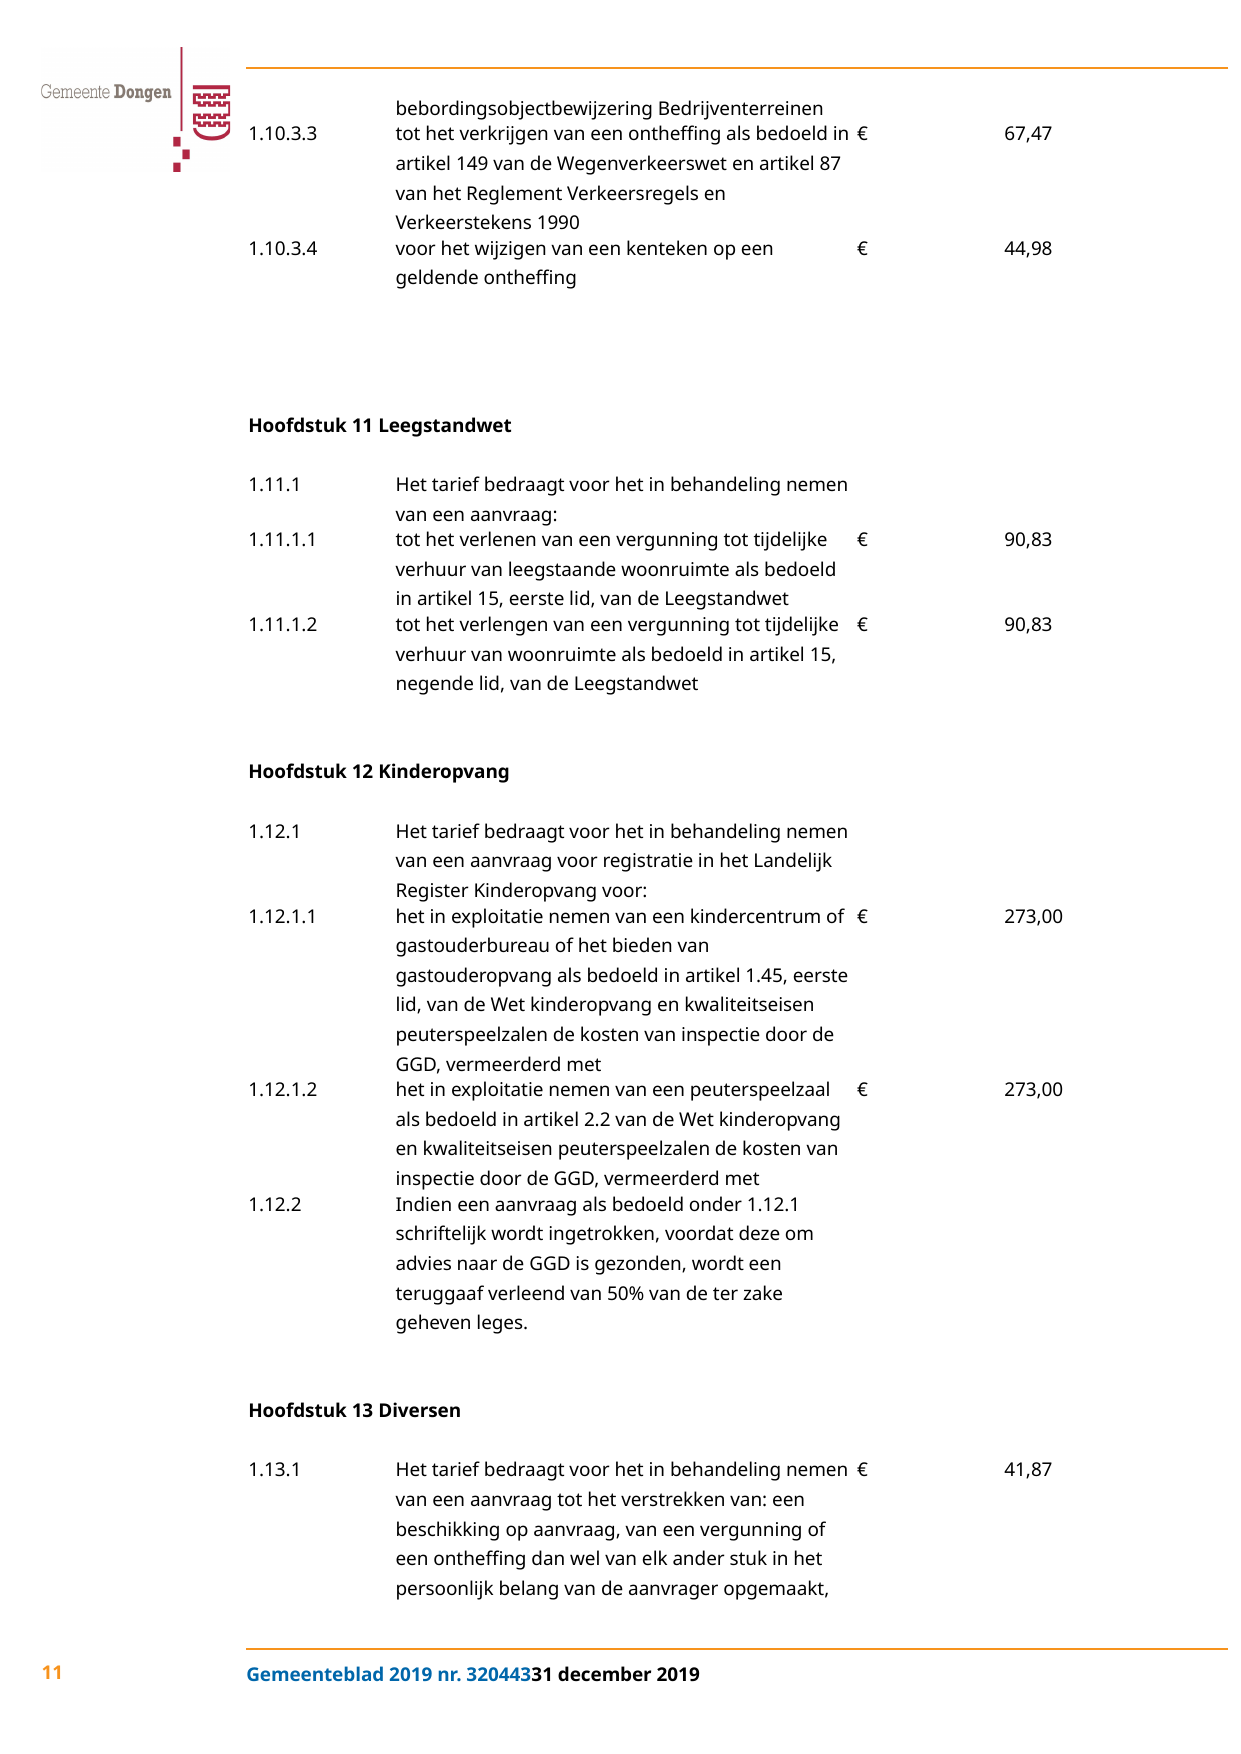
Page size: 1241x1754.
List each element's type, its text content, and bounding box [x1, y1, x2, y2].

table_cell 1.12.2 [248, 1191, 395, 1335]
table_cell [248, 95, 395, 121]
table_cell 67,47 [1004, 121, 1152, 235]
table_header [857, 818, 1004, 903]
table_cell 1.12.1.1 [248, 903, 395, 1076]
text Hoofdstuk 12 Kinderopvang [248, 759, 1152, 784]
table_cell het in exploitatie nemen van een kindercentrum of gastouderbureau of het bieden van gastouderopvang als bedoeld in artikel 1.45, eerste lid, van de Wet kinderopvang en kwaliteitseisen peuterspeelzalen de kosten van inspectie door de GGD, vermeerderd met [395, 903, 857, 1076]
table_cell tot het verlengen van een vergunning tot tijdelijke verhuur van woonruimte als bedoeld in artikel 15, negende lid, van de Leegstandwet [395, 611, 857, 696]
table_header [857, 471, 1004, 526]
table_cell [1004, 1191, 1152, 1335]
table_cell [1004, 95, 1152, 121]
table_header 1.13.1 [248, 1457, 395, 1601]
table_header 1.11.1 [248, 471, 395, 526]
table_cell € [857, 903, 1004, 1076]
table_cell bebordingsobjectbewijzering Bedrijventerreinen [395, 95, 857, 121]
table_cell 1.10.3.4 [248, 235, 395, 290]
table_cell tot het verlenen van een vergunning tot tijdelijke verhuur van leegstaande woonruimte als bedoeld in artikel 15, eerste lid, van de Leegstandwet [395, 526, 857, 611]
table_cell 1.11.1.1 [248, 526, 395, 611]
table_cell 273,00 [1004, 1076, 1152, 1191]
table_cell 90,83 [1004, 526, 1152, 611]
table_cell voor het wijzigen van een kenteken op een geldende ontheffing [395, 235, 857, 290]
table_cell 273,00 [1004, 903, 1152, 1076]
table_cell 1.12.1.2 [248, 1076, 395, 1191]
table_cell 90,83 [1004, 611, 1152, 696]
text Hoofdstuk 11 Leegstandwet [248, 412, 1152, 438]
picture [41, 47, 231, 172]
table_cell Indien een aanvraag als bedoeld onder 1.12.1 schriftelijk wordt ingetrokken, voordat deze om advies naar de GGD is gezonden, wordt een teruggaaf verleend van 50% van de ter zake geheven leges. [395, 1191, 857, 1335]
table_header 41,87 [1004, 1457, 1152, 1601]
table_cell € [857, 235, 1004, 290]
table_header Het tarief bedraagt voor het in behandeling nemen van een aanvraag voor registratie in het Landelijk Register Kinderopvang voor: [395, 818, 857, 903]
table_header 1.12.1 [248, 818, 395, 903]
table_header [1004, 471, 1152, 526]
table_cell [857, 95, 1004, 121]
table_cell [857, 1191, 1004, 1335]
table_cell 44,98 [1004, 235, 1152, 290]
table_cell het in exploitatie nemen van een peuterspeelzaal als bedoeld in artikel 2.2 van de Wet kinderopvang en kwaliteitseisen peuterspeelzalen de kosten van inspectie door de GGD, vermeerderd met [395, 1076, 857, 1191]
table_header Het tarief bedraagt voor het in behandeling nemen van een aanvraag: [395, 471, 857, 526]
table_cell € [857, 121, 1004, 235]
table_cell € [857, 1076, 1004, 1191]
text Hoofdstuk 13 Diversen [248, 1397, 1152, 1423]
table_header Het tarief bedraagt voor het in behandeling nemen van een aanvraag tot het verstrekken van: een beschikking op aanvraag, van een vergunning of een ontheffing dan wel van elk ander stuk in het persoonlijk belang van de aanvrager opgemaakt, [395, 1457, 857, 1601]
table_cell tot het verkrijgen van een ontheffing als bedoeld in artikel 149 van de Wegenverkeerswet en artikel 87 van het Reglement Verkeersregels en Verkeerstekens 1990 [395, 121, 857, 235]
table_cell 1.10.3.3 [248, 121, 395, 235]
table_header [1004, 818, 1152, 903]
table_cell € [857, 526, 1004, 611]
table_header € [857, 1457, 1004, 1601]
table_cell € [857, 611, 1004, 696]
table_cell 1.11.1.2 [248, 611, 395, 696]
